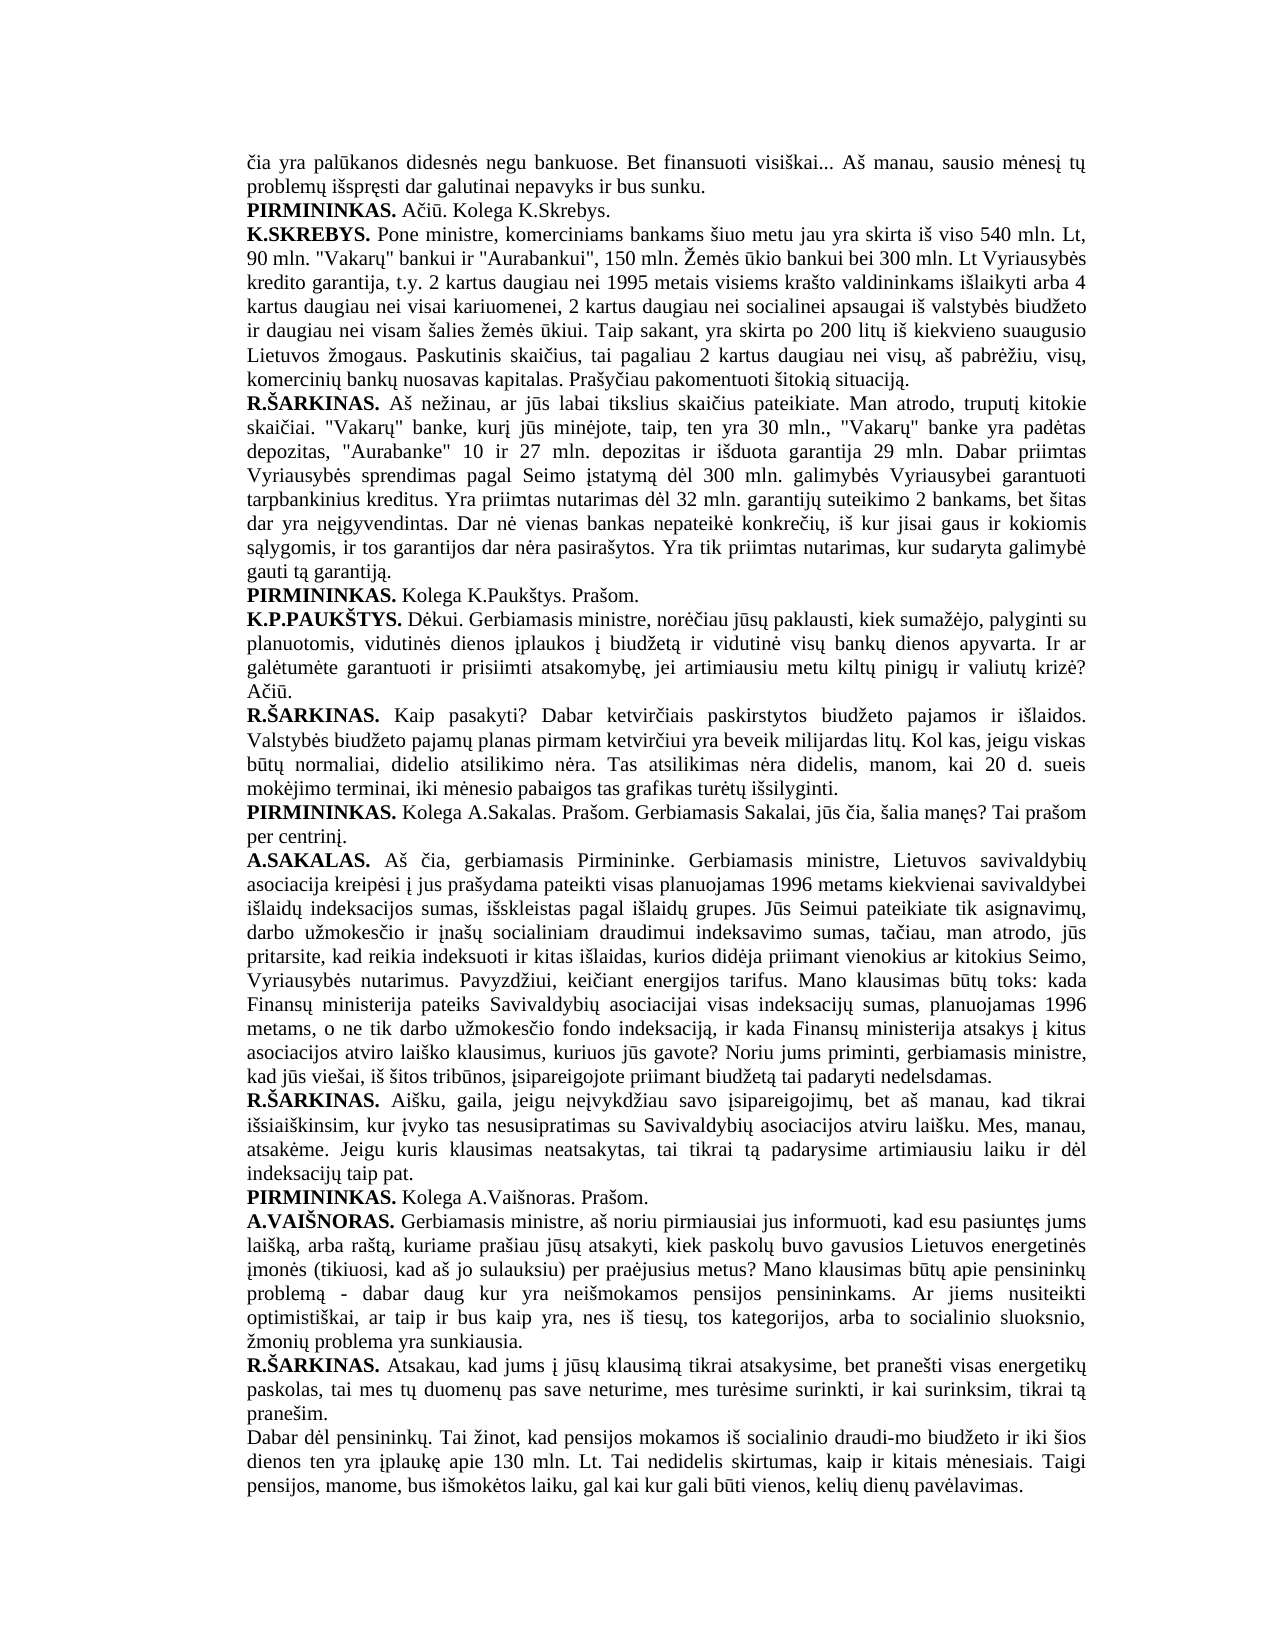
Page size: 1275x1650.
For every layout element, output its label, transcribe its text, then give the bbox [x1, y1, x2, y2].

text Dabar dėl pensininkų. Tai žinot, kad pensijos mokamos iš socialinio draudi-mo biudžeto ir iki šios dienos ten yra įplaukę apie 130 mln. Lt. Tai nedidelis skirtumas, kaip ir kitais mėnesiais. Taigi pensijos, manome, bus išmokėtos laiku, gal kai kur gali būti vienos, kelių dienų pavėlavimas. [247, 1425, 1087, 1497]
text PIRMININKAS. Kolega A.Vaišnoras. Prašom. [247, 1185, 1087, 1209]
text PIRMININKAS. Kolega A.Sakalas. Prašom. Gerbiamasis Sakalai, jūs čia, šalia manęs? Tai prašom per centrinį. [247, 800, 1087, 848]
text R.ŠARKINAS. Aišku, gaila, jeigu neįvykdžiau savo įsipareigojimų, bet aš manau, kad tikrai išsiaiškinsim, kur įvyko tas nesusipratimas su Savivaldybių asociacijos atviru laišku. Mes, manau, atsakėme. Jeigu kuris klausimas neatsakytas, tai tikrai tą padarysime artimiausiu laiku ir dėl indeksacijų taip pat. [247, 1088, 1087, 1185]
text K.SKREBYS. Pone ministre, komerciniams bankams šiuo metu jau yra skirta iš viso 540 mln. Lt, 90 mln. "Vakarų" bankui ir "Aurabankui", 150 mln. Žemės ūkio bankui bei 300 mln. Lt Vyriausybės kredito garantija, t.y. 2 kartus daugiau nei 1995 metais visiems krašto valdininkams išlaikyti arba 4 kartus daugiau nei visai kariuomenei, 2 kartus daugiau nei socialinei apsaugai iš valstybės biudžeto ir daugiau nei visam šalies žemės ūkiui. Taip sakant, yra skirta po 200 litų iš kiekvieno suaugusio Lietuvos žmogaus. Paskutinis skaičius, tai pagaliau 2 kartus daugiau nei visų, aš pabrėžiu, visų, komercinių bankų nuosavas kapitalas. Prašyčiau pakomentuoti šitokią situaciją. [247, 222, 1087, 391]
text A.SAKALAS. Aš čia, gerbiamasis Pirmininke. Gerbiamasis ministre, Lietuvos savivaldybių asociacija kreipėsi į jus prašydama pateikti visas planuojamas 1996 metams kiekvienai savivaldybei išlaidų indeksacijos sumas, išskleistas pagal išlaidų grupes. Jūs Seimui pateikiate tik asignavimų, darbo užmokesčio ir įnašų socialiniam draudimui indeksavimo sumas, tačiau, man atrodo, jūs pritarsite, kad reikia indeksuoti ir kitas išlaidas, kurios didėja priimant vienokius ar kitokius Seimo, Vyriausybės nutarimus. Pavyzdžiui, keičiant energijos tarifus. Mano klausimas būtų toks: kada Finansų ministerija pateiks Savivaldybių asociacijai visas indeksacijų sumas, planuojamas 1996 metams, o ne tik darbo užmokesčio fondo indeksaciją, ir kada Finansų ministerija atsakys į kitus asociacijos atviro laiško klausimus, kuriuos jūs gavote? Noriu jums priminti, gerbiamasis ministre, kad jūs viešai, iš šitos tribūnos, įsipareigojote priimant biudžetą tai padaryti nedelsdamas. [247, 848, 1087, 1088]
text čia yra palūkanos didesnės negu bankuose. Bet finansuoti visiškai... Aš manau, sausio mėnesį tų problemų išspręsti dar galutinai nepavyks ir bus sunku. [247, 150, 1087, 198]
text K.P.PAUKŠTYS. Dėkui. Gerbiamasis ministre, norėčiau jūsų paklausti, kiek sumažėjo, palyginti su planuotomis, vidutinės dienos įplaukos į biudžetą ir vidutinė visų bankų dienos apyvarta. Ir ar galėtumėte garantuoti ir prisiimti atsakomybę, jei artimiausiu metu kiltų pinigų ir valiutų krizė? Ačiū. [247, 607, 1087, 703]
text R.ŠARKINAS. Kaip pasakyti? Dabar ketvirčiais paskirstytos biudžeto pajamos ir išlaidos. Valstybės biudžeto pajamų planas pirmam ketvirčiui yra beveik milijardas litų. Kol kas, jeigu viskas būtų normaliai, didelio atsilikimo nėra. Tas atsilikimas nėra didelis, manom, kai 20 d. sueis mokėjimo terminai, iki mėnesio pabaigos tas grafikas turėtų išsilyginti. [247, 703, 1087, 800]
text A.VAIŠNORAS. Gerbiamasis ministre, aš noriu pirmiausiai jus informuoti, kad esu pasiuntęs jums laišką, arba raštą, kuriame prašiau jūsų atsakyti, kiek paskolų buvo gavusios Lietuvos energetinės įmonės (tikiuosi, kad aš jo sulauksiu) per praėjusius metus? Mano klausimas būtų apie pensininkų problemą - dabar daug kur yra neišmokamos pensijos pensininkams. Ar jiems nusiteikti optimistiškai, ar taip ir bus kaip yra, nes iš tiesų, tos kategorijos, arba to socialinio sluoksnio, žmonių problema yra sunkiausia. [247, 1209, 1087, 1353]
text R.ŠARKINAS. Atsakau, kad jums į jūsų klausimą tikrai atsakysime, bet pranešti visas energetikų paskolas, tai mes tų duomenų pas save neturime, mes turėsime surinkti, ir kai surinksim, tikrai tą pranešim. [247, 1353, 1087, 1425]
text PIRMININKAS. Kolega K.Paukštys. Prašom. [247, 583, 1087, 607]
text R.ŠARKINAS. Aš nežinau, ar jūs labai tikslius skaičius pateikiate. Man atrodo, truputį kitokie skaičiai. "Vakarų" banke, kurį jūs minėjote, taip, ten yra 30 mln., "Vakarų" banke yra padėtas depozitas, "Aurabanke" 10 ir 27 mln. depozitas ir išduota garantija 29 mln. Dabar priimtas Vyriausybės sprendimas pagal Seimo įstatymą dėl 300 mln. galimybės Vyriausybei garantuoti tarpbankinius kreditus. Yra priimtas nutarimas dėl 32 mln. garantijų suteikimo 2 bankams, bet šitas dar yra neįgyvendintas. Dar nė vienas bankas nepateikė konkrečių, iš kur jisai gaus ir kokiomis sąlygomis, ir tos garantijos dar nėra pasirašytos. Yra tik priimtas nutarimas, kur sudaryta galimybė gauti tą garantiją. [247, 391, 1087, 583]
text PIRMININKAS. Ačiū. Kolega K.Skrebys. [247, 198, 1087, 222]
